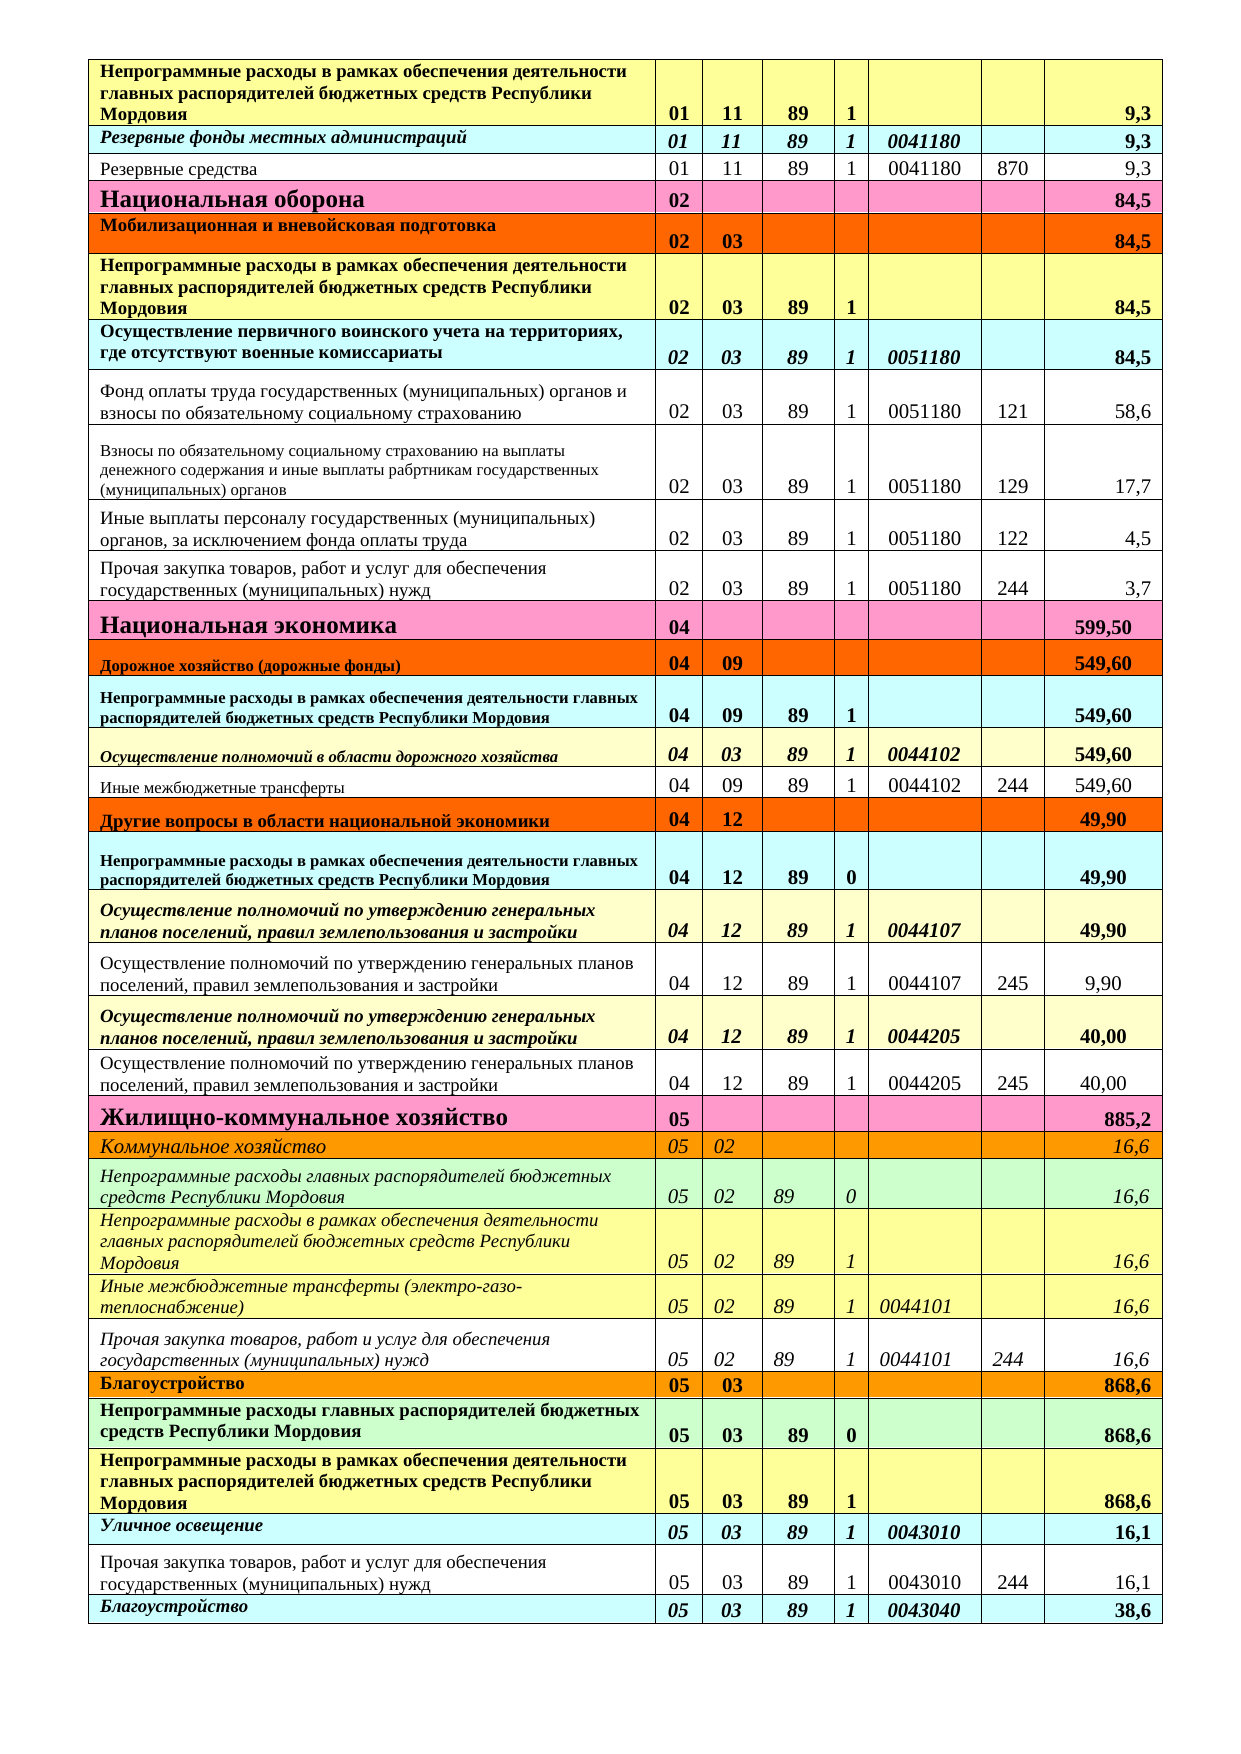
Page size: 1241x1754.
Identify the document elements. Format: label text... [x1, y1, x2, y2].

table_cell 04 [656, 767, 702, 797]
table_cell [982, 601, 1044, 639]
table_cell 0043010 [869, 1545, 981, 1594]
table_cell 0043010 [869, 1514, 981, 1544]
table_cell 03 [703, 214, 762, 253]
table_cell [982, 60, 1044, 125]
table_cell 1 [835, 1319, 868, 1371]
table_cell 129 [982, 425, 1044, 498]
table_cell [835, 1132, 868, 1158]
table_cell 05 [656, 1275, 702, 1318]
table_cell Прочая закупка товаров, работ и услуг для обеспечения государственных (муниципальных) нужд [89, 551, 655, 600]
table_cell [982, 1275, 1044, 1318]
table_cell [835, 798, 868, 831]
table_cell 121 [982, 370, 1044, 423]
table_cell 1 [835, 551, 868, 600]
table_cell 02 [656, 370, 702, 423]
table_cell 05 [656, 1399, 702, 1447]
table_cell [869, 798, 981, 831]
table_cell 1 [835, 1449, 868, 1513]
table_cell 02 [703, 1209, 762, 1273]
table_cell 89 [763, 767, 834, 797]
table_cell Уличное освещение [89, 1514, 655, 1544]
table_cell 89 [763, 1595, 834, 1622]
table_cell 04 [656, 890, 702, 942]
table_cell Непрограммные расходы главных распорядителей бюджетных средств Республики Мордовия [89, 1399, 655, 1447]
table_cell 1 [835, 676, 868, 727]
table_cell [982, 1209, 1044, 1273]
table_cell 02 [656, 214, 702, 253]
table_cell Дорожное хозяйство (дорожные фонды) [89, 640, 655, 675]
table_cell 0044205 [869, 1050, 981, 1095]
table_cell 245 [982, 1050, 1044, 1095]
table_cell 1 [835, 126, 868, 153]
table_cell 89 [763, 320, 834, 369]
table_cell 02 [703, 1159, 762, 1208]
table_cell 244 [982, 767, 1044, 797]
table_cell 04 [656, 798, 702, 831]
table_cell 89 [763, 425, 834, 498]
table_cell 05 [656, 1132, 702, 1158]
table_cell 1 [835, 60, 868, 125]
table_cell [703, 181, 762, 212]
table_cell 1 [835, 500, 868, 550]
table_cell 01 [656, 60, 702, 125]
table_cell 89 [763, 1319, 834, 1371]
table_cell 244 [982, 551, 1044, 600]
table_cell 09 [703, 676, 762, 727]
table_cell 0041180 [869, 154, 981, 179]
table_cell 89 [763, 996, 834, 1048]
table_cell 3,7 [1045, 551, 1162, 600]
table_cell 84,5 [1045, 320, 1162, 369]
table_cell 1 [835, 370, 868, 423]
table_cell Непрограммные расходы в рамках обеспечения деятельности главных распорядителей бюджетных средств Республики Мордовия [89, 676, 655, 727]
table_cell 1 [835, 425, 868, 498]
table_cell 89 [763, 1159, 834, 1208]
table_cell 02 [656, 425, 702, 498]
table_cell [763, 181, 834, 212]
table_cell [835, 1096, 868, 1131]
table_cell 89 [763, 500, 834, 550]
table_cell 89 [763, 1399, 834, 1447]
table_cell [869, 640, 981, 675]
table_cell 03 [703, 551, 762, 600]
table_cell 04 [656, 943, 702, 995]
table_cell 0044107 [869, 943, 981, 995]
table_cell [869, 1399, 981, 1447]
table_cell 04 [656, 676, 702, 727]
table_cell 599,50 [1045, 601, 1162, 639]
table_cell [869, 1372, 981, 1397]
table_cell [763, 1372, 834, 1397]
table_cell 0051180 [869, 320, 981, 369]
table_cell 0041180 [869, 126, 981, 153]
table_cell 1 [835, 1275, 868, 1318]
table_cell 49,90 [1045, 832, 1162, 889]
table_cell Непрограммные расходы в рамках обеспечения деятельности главных распорядителей бюджетных средств Республики Мордовия [89, 1449, 655, 1513]
table_cell [869, 1209, 981, 1273]
table_cell 04 [656, 640, 702, 675]
table_cell [982, 181, 1044, 212]
table_cell [869, 676, 981, 727]
table_cell 05 [656, 1595, 702, 1622]
table_cell 0044107 [869, 890, 981, 942]
table_cell [982, 996, 1044, 1048]
table_cell 12 [703, 996, 762, 1048]
table_cell 02 [703, 1132, 762, 1158]
table_cell 04 [656, 1050, 702, 1095]
table_cell 05 [656, 1545, 702, 1594]
table_cell 12 [703, 832, 762, 889]
table_cell Коммунальное хозяйство [89, 1132, 655, 1158]
table_cell Осуществление полномочий по утверждению генеральных планов поселений, правил землепользования и застройки [89, 996, 655, 1048]
table_cell 549,60 [1045, 728, 1162, 766]
table_cell 89 [763, 1275, 834, 1318]
table_cell 03 [703, 728, 762, 766]
table_cell [835, 214, 868, 253]
table_cell 868,6 [1045, 1449, 1162, 1513]
table_cell Непрограммные расходы главных распорядителей бюджетных средств Республики Мордовия [89, 1159, 655, 1208]
table_cell 1 [835, 1514, 868, 1544]
table_cell [703, 1096, 762, 1131]
table_cell [982, 890, 1044, 942]
table_cell 09 [703, 767, 762, 797]
table_cell [869, 601, 981, 639]
table_cell 1 [835, 943, 868, 995]
table_cell 84,5 [1045, 214, 1162, 253]
table_cell 885,2 [1045, 1096, 1162, 1131]
table_cell 49,90 [1045, 798, 1162, 831]
table_cell 16,6 [1045, 1209, 1162, 1273]
table_cell 03 [703, 320, 762, 369]
table_cell Резервные фонды местных администраций [89, 126, 655, 153]
table_cell 03 [703, 425, 762, 498]
table_cell [982, 1372, 1044, 1397]
table_cell [982, 676, 1044, 727]
table_cell Непрограммные расходы в рамках обеспечения деятельности главных распорядителей бюджетных средств Республики Мордовия [89, 254, 655, 319]
table_cell [835, 640, 868, 675]
table_cell 0051180 [869, 425, 981, 498]
table_cell [869, 214, 981, 253]
table_cell [982, 1449, 1044, 1513]
table_cell Иные межбюджетные трансферты [89, 767, 655, 797]
table_cell 03 [703, 254, 762, 319]
table_cell [869, 1449, 981, 1513]
table_cell 0051180 [869, 500, 981, 550]
table_cell [703, 601, 762, 639]
table_cell 89 [763, 1050, 834, 1095]
table_cell 05 [656, 1096, 702, 1131]
table_cell 0 [835, 1399, 868, 1447]
table_cell [763, 1096, 834, 1131]
table_cell 244 [982, 1545, 1044, 1594]
table_cell 02 [703, 1275, 762, 1318]
table_cell Иные выплаты персоналу государственных (муниципальных) органов, за исключением фонда оплаты труда [89, 500, 655, 550]
table_cell 04 [656, 832, 702, 889]
table_cell 03 [703, 1449, 762, 1513]
table_cell 0043040 [869, 1595, 981, 1622]
table_cell 40,00 [1045, 1050, 1162, 1095]
table_cell [869, 254, 981, 319]
table_cell [982, 798, 1044, 831]
table_cell 16,6 [1045, 1275, 1162, 1318]
table_cell 1 [835, 996, 868, 1048]
table_cell 03 [703, 500, 762, 550]
table_cell 01 [656, 154, 702, 179]
table_cell 05 [656, 1159, 702, 1208]
table_cell [763, 798, 834, 831]
table_cell 01 [656, 126, 702, 153]
table_cell [869, 1159, 981, 1208]
table_cell 16,1 [1045, 1545, 1162, 1594]
table_cell 03 [703, 370, 762, 423]
table_cell 11 [703, 154, 762, 179]
table_cell 12 [703, 1050, 762, 1095]
table_cell 0044102 [869, 767, 981, 797]
table_cell 89 [763, 126, 834, 153]
table_cell 11 [703, 60, 762, 125]
table_cell 03 [703, 1399, 762, 1447]
table_cell 49,90 [1045, 890, 1162, 942]
table_cell 1 [835, 1050, 868, 1095]
table_cell 16,1 [1045, 1514, 1162, 1544]
table_cell Прочая закупка товаров, работ и услуг для обеспечения государственных (муниципальных) нужд [89, 1545, 655, 1594]
table_cell [982, 126, 1044, 153]
table_cell 89 [763, 943, 834, 995]
table_cell Благоустройство [89, 1372, 655, 1397]
table_cell 03 [703, 1545, 762, 1594]
table_cell 04 [656, 601, 702, 639]
table_cell Осуществление полномочий в области дорожного хозяйства [89, 728, 655, 766]
table_cell 12 [703, 798, 762, 831]
table_cell 05 [656, 1319, 702, 1371]
table_cell [982, 254, 1044, 319]
table_cell 84,5 [1045, 181, 1162, 212]
table_cell 1 [835, 1545, 868, 1594]
table_cell 122 [982, 500, 1044, 550]
table_cell 9,3 [1045, 154, 1162, 179]
table_cell 58,6 [1045, 370, 1162, 423]
table_cell 0051180 [869, 551, 981, 600]
table_cell 549,60 [1045, 767, 1162, 797]
table_cell 89 [763, 1209, 834, 1273]
table_cell 89 [763, 60, 834, 125]
table_cell 89 [763, 154, 834, 179]
table_cell 11 [703, 126, 762, 153]
table_cell [982, 1132, 1044, 1158]
table_cell 89 [763, 832, 834, 889]
table_cell [982, 728, 1044, 766]
table_cell 89 [763, 728, 834, 766]
table_cell 868,6 [1045, 1399, 1162, 1447]
table_cell 03 [703, 1514, 762, 1544]
table_cell 1 [835, 1595, 868, 1622]
table_cell Осуществление первичного воинского учета на территориях, где отсутствуют военные комиссариаты [89, 320, 655, 369]
table_cell 1 [835, 254, 868, 319]
table_cell Другие вопросы в области национальной экономики [89, 798, 655, 831]
table_cell [869, 1132, 981, 1158]
table_cell 02 [703, 1319, 762, 1371]
table_cell Благоустройство [89, 1595, 655, 1622]
table_cell [869, 181, 981, 212]
table_cell [982, 1595, 1044, 1622]
table_cell 9,3 [1045, 60, 1162, 125]
table_cell 02 [656, 181, 702, 212]
table_cell 40,00 [1045, 996, 1162, 1048]
table_cell Фонд оплаты труда государственных (муниципальных) органов и взносы по обязательному социальному страхованию [89, 370, 655, 423]
table_cell Мобилизационная и вневойсковая подготовка [89, 214, 655, 253]
table_cell 89 [763, 370, 834, 423]
table_cell [835, 181, 868, 212]
table_cell Национальная оборона [89, 181, 655, 212]
table_cell 89 [763, 551, 834, 600]
table_cell 245 [982, 943, 1044, 995]
table_cell [869, 1096, 981, 1131]
table_cell 16,6 [1045, 1132, 1162, 1158]
table_cell 02 [656, 254, 702, 319]
table_cell 244 [982, 1319, 1044, 1371]
table_cell [835, 601, 868, 639]
table_cell 02 [656, 500, 702, 550]
table_cell 02 [656, 551, 702, 600]
table_cell 0044102 [869, 728, 981, 766]
table_cell 84,5 [1045, 254, 1162, 319]
table_cell 04 [656, 996, 702, 1048]
table_cell 9,3 [1045, 126, 1162, 153]
table_cell Непрограммные расходы в рамках обеспечения деятельности главных распорядителей бюджетных средств Республики Мордовия [89, 832, 655, 889]
table_cell Прочая закупка товаров, работ и услуг для обеспечения государственных (муниципальных) нужд [89, 1319, 655, 1371]
table_cell 1 [835, 1209, 868, 1273]
table_cell [982, 1399, 1044, 1447]
table_cell Осуществление полномочий по утверждению генеральных планов поселений, правил землепользования и застройки [89, 943, 655, 995]
table_cell 0044101 [869, 1319, 981, 1371]
table_cell 89 [763, 1449, 834, 1513]
table_cell 89 [763, 676, 834, 727]
table_cell 02 [656, 320, 702, 369]
table_cell 04 [656, 728, 702, 766]
table_cell Жилищно-коммунальное хозяйство [89, 1096, 655, 1131]
table_cell [763, 640, 834, 675]
table_cell [982, 214, 1044, 253]
table_cell 549,60 [1045, 676, 1162, 727]
table_cell [982, 640, 1044, 675]
table_cell [763, 1132, 834, 1158]
table_cell 12 [703, 890, 762, 942]
table_cell [763, 601, 834, 639]
table_cell [982, 320, 1044, 369]
table_cell [982, 1514, 1044, 1544]
table_cell 868,6 [1045, 1372, 1162, 1397]
table_cell [763, 214, 834, 253]
table_cell Национальная экономика [89, 601, 655, 639]
table_cell 0044101 [869, 1275, 981, 1318]
table_cell 9,90 [1045, 943, 1162, 995]
table_cell Осуществление полномочий по утверждению генеральных планов поселений, правил землепользования и застройки [89, 890, 655, 942]
table_cell 1 [835, 767, 868, 797]
table_cell 89 [763, 1545, 834, 1594]
table_cell Иные межбюджетные трансферты (электро-газо-теплоснабжение) [89, 1275, 655, 1318]
table_cell 89 [763, 1514, 834, 1544]
table_cell 1 [835, 728, 868, 766]
table_cell [982, 832, 1044, 889]
table_cell 05 [656, 1449, 702, 1513]
table_cell 0 [835, 1159, 868, 1208]
table_cell Резервные средства [89, 154, 655, 179]
table_cell 89 [763, 890, 834, 942]
table_cell Взносы по обязательному социальному страхованию на выплаты денежного содержания и иные выплаты рабртникам государственных (муниципальных) органов [89, 425, 655, 498]
table_cell 03 [703, 1595, 762, 1622]
table_cell [982, 1159, 1044, 1208]
table_cell 05 [656, 1514, 702, 1544]
table_cell 4,5 [1045, 500, 1162, 550]
table_cell Осуществление полномочий по утверждению генеральных планов поселений, правил землепользования и застройки [89, 1050, 655, 1095]
table_cell 1 [835, 320, 868, 369]
table_cell 09 [703, 640, 762, 675]
table_cell Непрограммные расходы в рамках обеспечения деятельности главных распорядителей бюджетных средств Республики Мордовия [89, 60, 655, 125]
table_cell 549,60 [1045, 640, 1162, 675]
table_cell 0 [835, 832, 868, 889]
table_cell [869, 60, 981, 125]
table_cell 38,6 [1045, 1595, 1162, 1622]
table_cell 05 [656, 1209, 702, 1273]
table_cell [869, 832, 981, 889]
table_cell 03 [703, 1372, 762, 1397]
table_cell 0051180 [869, 370, 981, 423]
table_cell 89 [763, 254, 834, 319]
table_cell 1 [835, 890, 868, 942]
table_cell 16,6 [1045, 1159, 1162, 1208]
table_cell [835, 1372, 868, 1397]
table_cell 0044205 [869, 996, 981, 1048]
table_cell Непрограммные расходы в рамках обеспечения деятельности главных распорядителей бюджетных средств Республики Мордовия [89, 1209, 655, 1273]
table_cell 870 [982, 154, 1044, 179]
table_cell 16,6 [1045, 1319, 1162, 1371]
table_cell 1 [835, 154, 868, 179]
table_cell 17,7 [1045, 425, 1162, 498]
table_cell [982, 1096, 1044, 1131]
table_cell 05 [656, 1372, 702, 1397]
table_cell 12 [703, 943, 762, 995]
